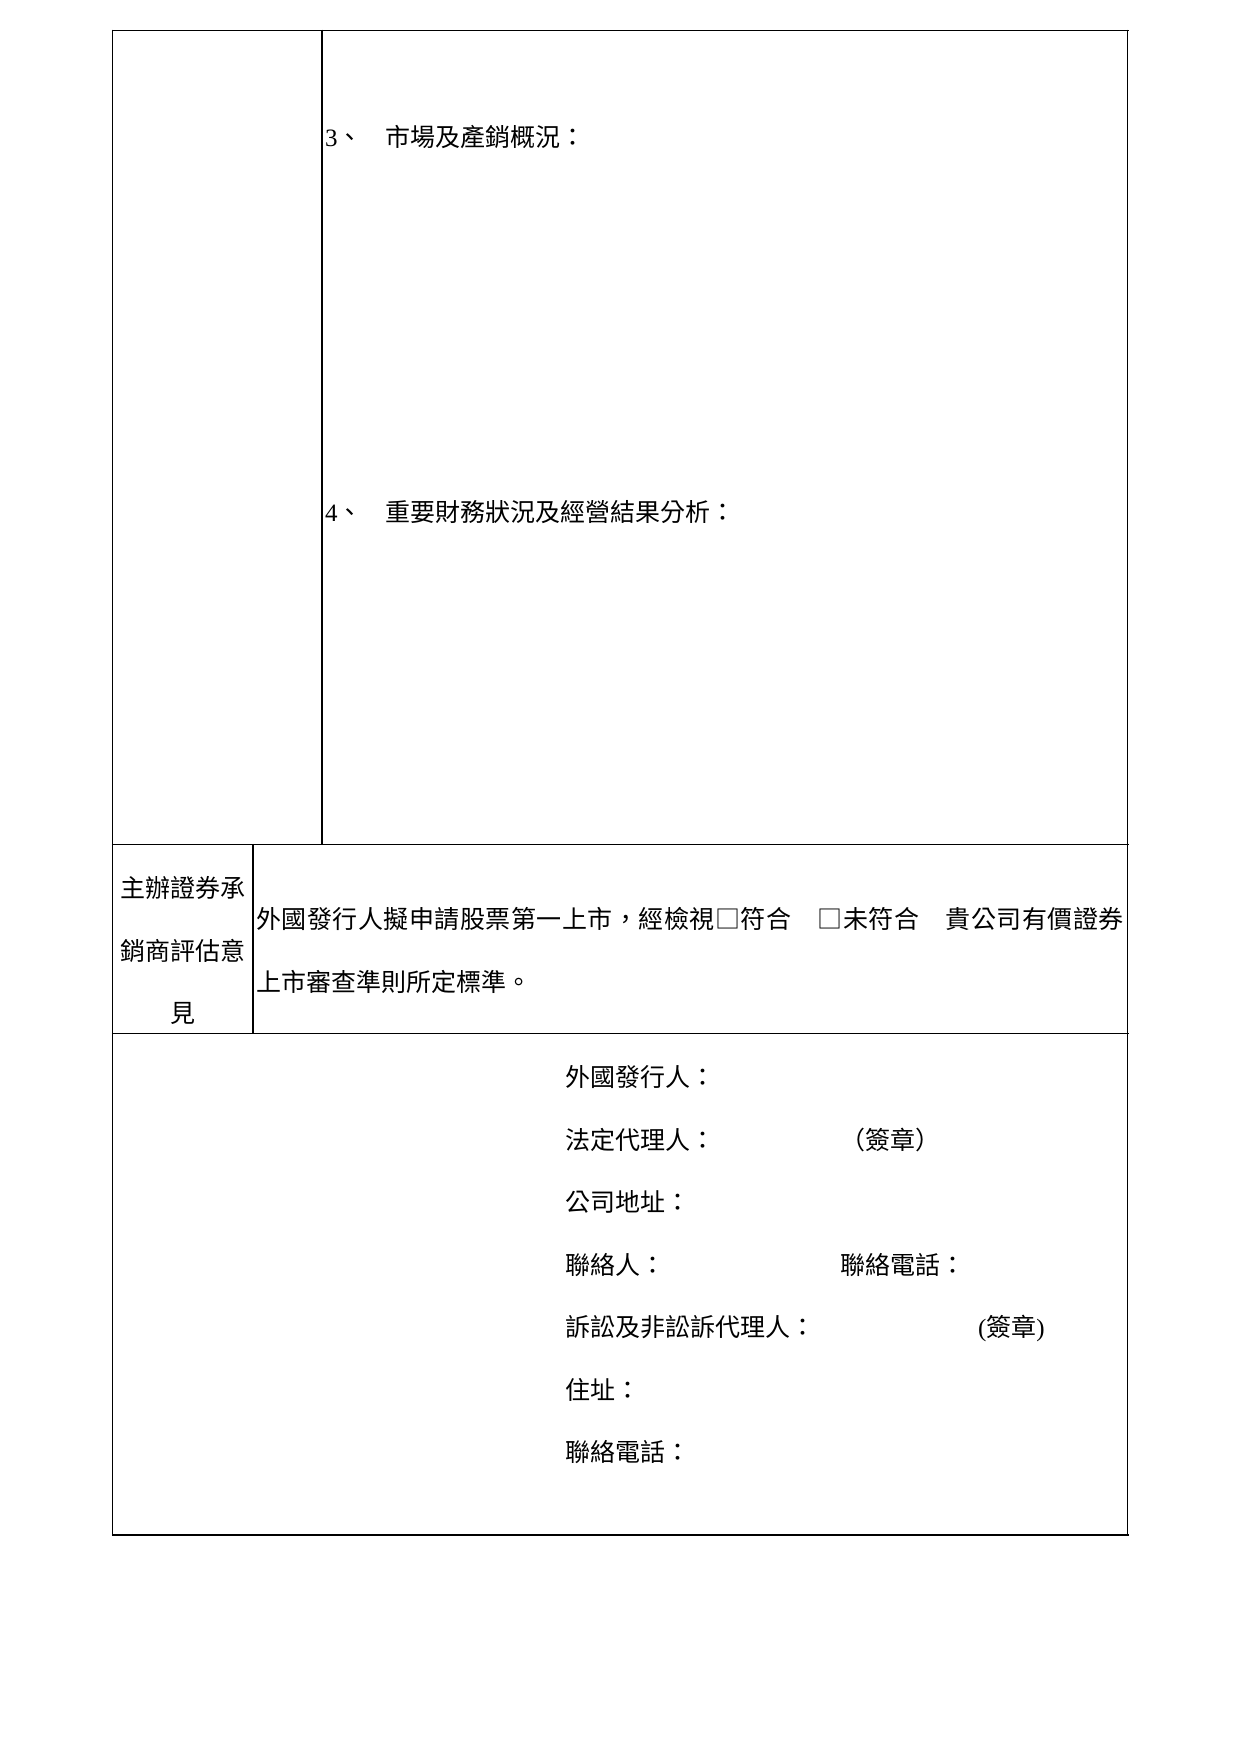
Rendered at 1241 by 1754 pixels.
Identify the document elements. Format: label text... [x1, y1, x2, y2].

table_cell 外國發行人： 法定代理人： （簽章） 公司地址： 聯絡人： 聯絡電話： 訴訟及非訟訴代理人： (簽章) 住址： 聯絡電話： [113, 1034, 1127, 1534]
table_cell 主辦證券承銷商評估意見 [113, 845, 252, 1033]
table_cell 業務範圍(所營業務主要內容、主要產品項目及營業比重)： 所屬產業概述及上、中、下游關聯性： 市場及產銷概況： 重要財務狀況及經營結果分析： [323, 31, 1127, 844]
table_cell 外國發行人擬申請股票第一上市，經檢視□符合 □未符合 貴公司有價證券上市審查準則所定標準。 [254, 845, 1127, 1033]
table_cell [113, 31, 321, 844]
